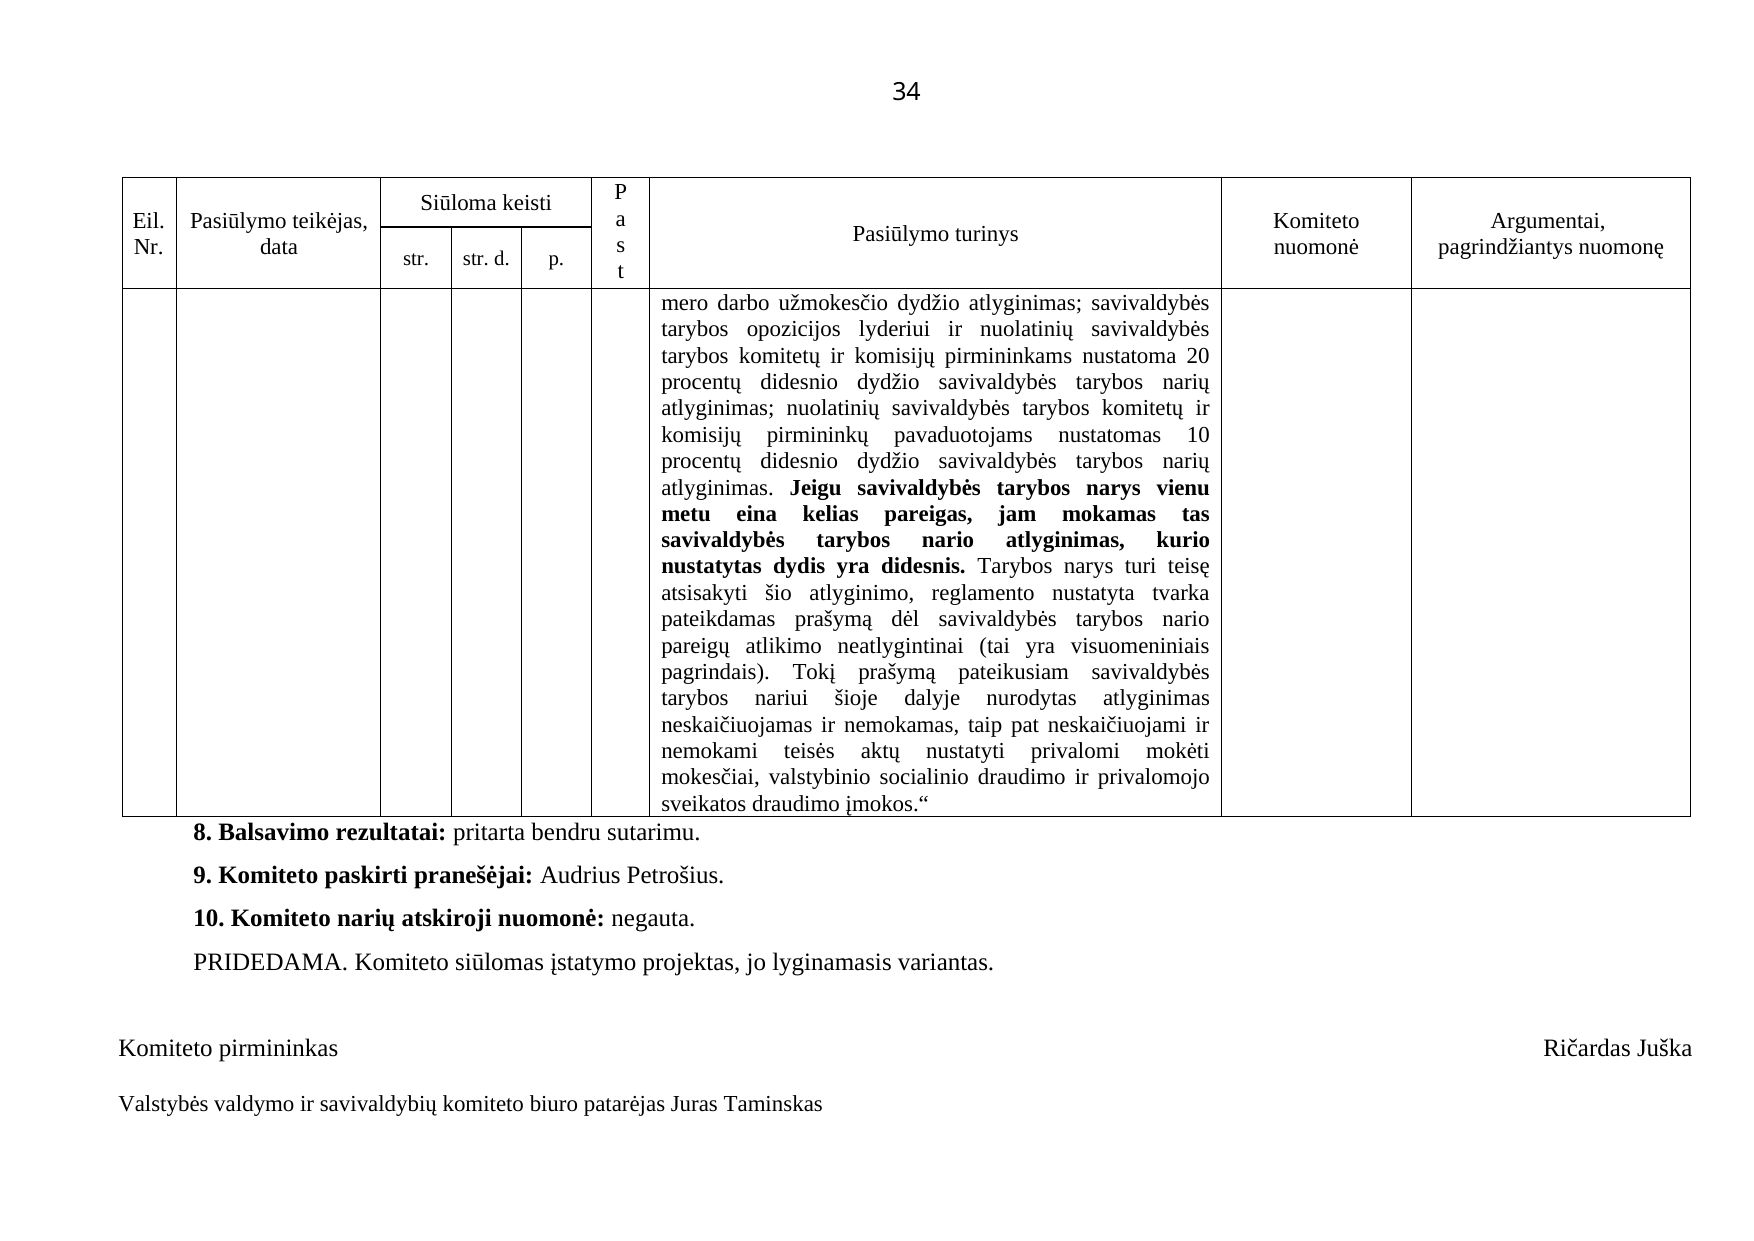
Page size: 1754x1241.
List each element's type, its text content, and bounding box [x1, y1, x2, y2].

text Valstybės valdymo ir savivaldybių komiteto biuro patarėjas Juras Taminskas [118, 1090, 1695, 1117]
table_header Komiteto nuomonė [1222, 178, 1411, 288]
table_header Argumentai, pagrindžiantys nuomonę [1412, 178, 1690, 288]
table_header Siūloma keisti [381, 178, 591, 226]
text Komiteto pirmininkas (Parašas) Ričardas Juška [118, 1033, 1695, 1062]
table_cell str. [381, 228, 451, 288]
text PRIDEDAMA. Komiteto siūlomas įstatymo projektas, jo lyginamasis variantas. [118, 947, 1695, 975]
table_header Pastabos [592, 178, 649, 288]
table_cell [592, 289, 649, 816]
table_header Pasiūlymo teikėjas, data [177, 178, 380, 288]
table_cell [452, 289, 521, 816]
text 9. Komiteto paskirti pranešėjai: Audrius Petrošius. [118, 860, 1695, 889]
table_header Eil. Nr. [123, 178, 176, 288]
table_cell str. d. [452, 228, 521, 288]
table_cell [1412, 289, 1690, 816]
table_cell [123, 289, 176, 816]
table_cell mero darbo užmokesčio dydžio atlyginimas; savivaldybės tarybos opozicijos lyderiui ir nuolatinių savivaldybės tarybos komitetų ir komisijų pirmininkams nustatoma 20 procentų didesnio dydžio savivaldybės tarybos narių atlyginimas; nuolatinių savivaldybės tarybos komitetų ir komisijų pirmininkų pavaduotojams nustatomas 10 procentų didesnio dydžio savivaldybės tarybos narių atlyginimas. Jeigu savivaldybės tarybos narys vienu metu eina kelias pareigas, jam mokamas tas savivaldybės tarybos nario atlyginimas, kurio nustatytas dydis yra didesnis. Tarybos narys turi teisę atsisakyti šio atlyginimo, reglamento nustatyta tvarka pateikdamas prašymą dėl savivaldybės tarybos nario pareigų atlikimo neatlygintinai (tai yra visuomeniniais pagrindais). Tokį prašymą pateikusiam savivaldybės tarybos nariui šioje dalyje nurodytas atlyginimas neskaičiuojamas ir nemokamas, taip pat neskaičiuojami ir nemokami teisės aktų nustatyti privalomi mokėti mokesčiai, valstybinio socialinio draudimo ir privalomojo sveikatos draudimo įmokos.“ [650, 289, 1221, 816]
table_cell [1222, 289, 1411, 816]
text 8. Balsavimo rezultatai: pritarta bendru sutarimu. [118, 817, 1695, 846]
table_cell [522, 289, 591, 816]
table_cell [381, 289, 451, 816]
table_header Pasiūlymo turinys [650, 178, 1221, 288]
table_cell [177, 289, 380, 816]
text 10. Komiteto narių atskiroji nuomonė: negauta. [118, 903, 1695, 932]
table_cell p. [522, 228, 591, 288]
